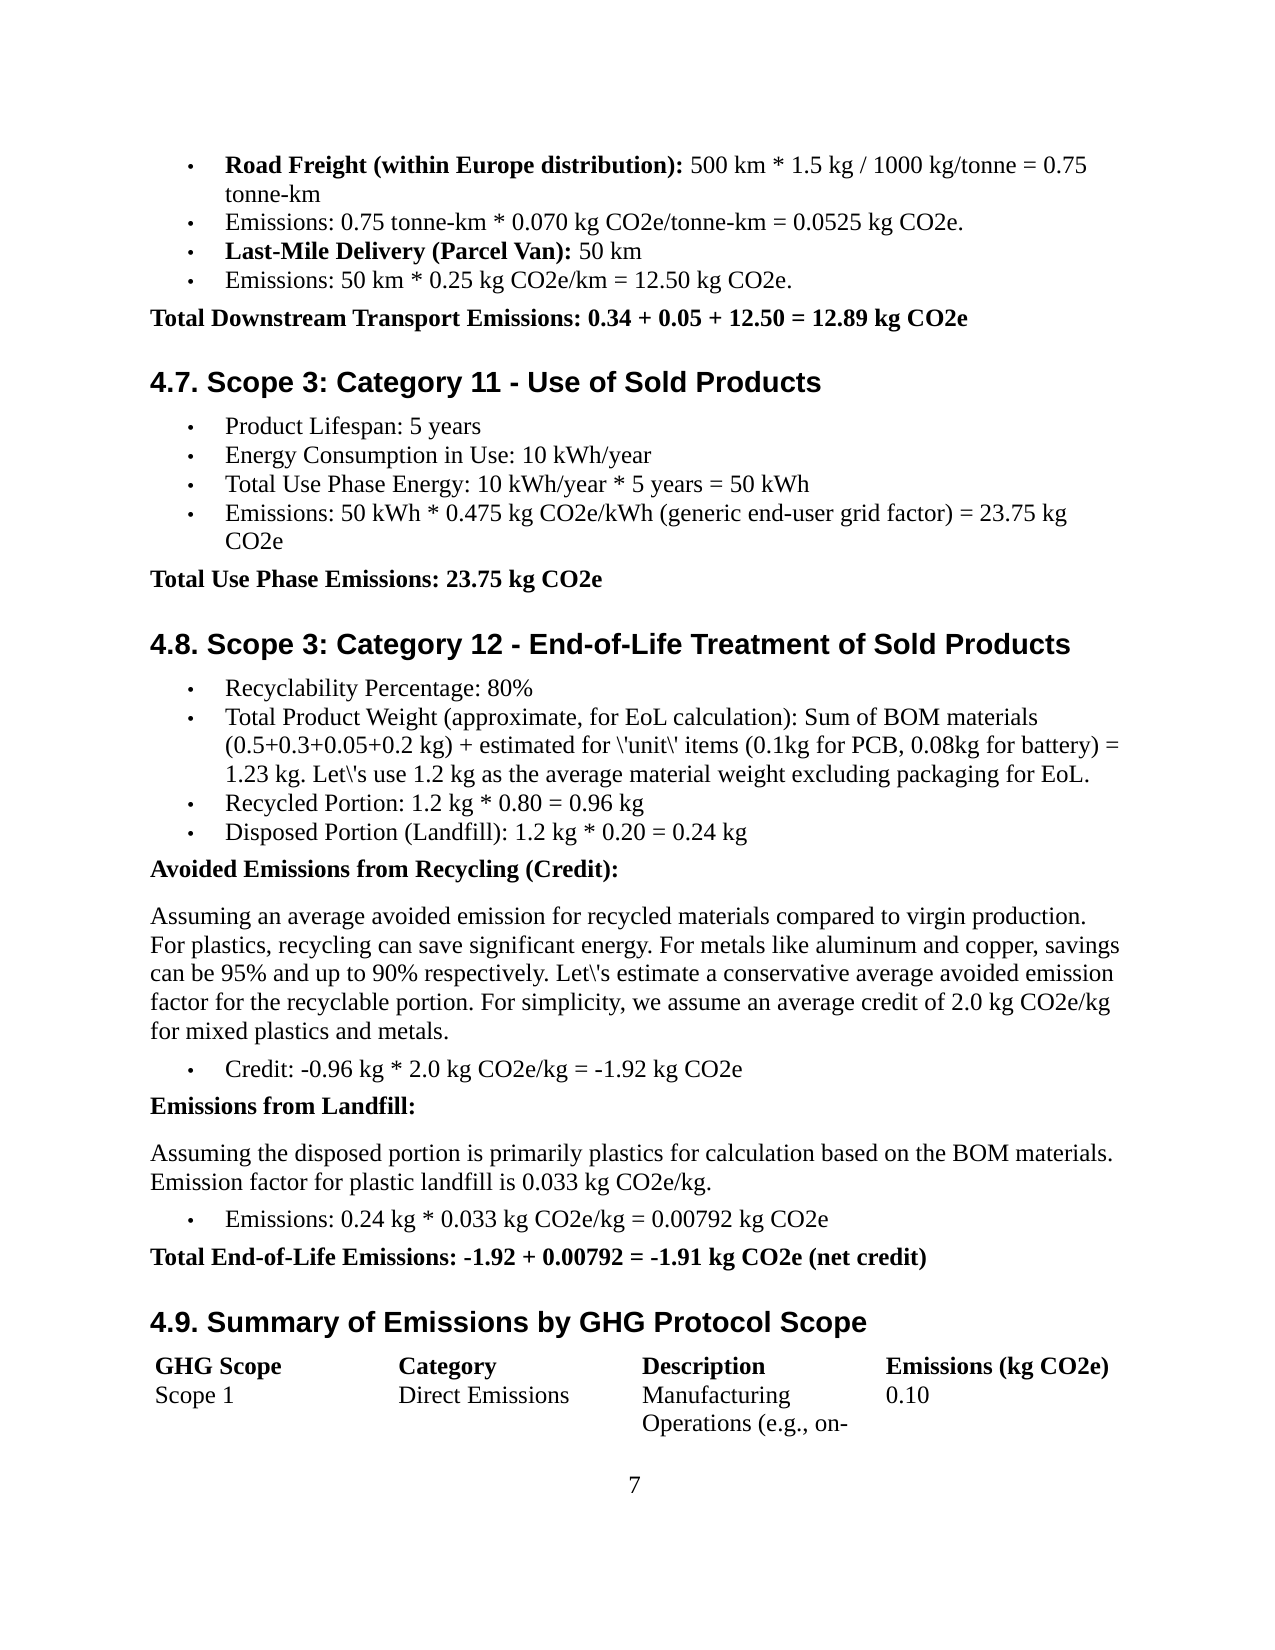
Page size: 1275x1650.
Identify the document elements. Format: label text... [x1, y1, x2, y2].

list Credit: -0.96 kg * 2.0 kg CO2e/kg = -1.92 kg CO2e [187, 1054, 1125, 1082]
text Avoided Emissions from Recycling (Credit): [150, 854, 1125, 883]
list Road Freight (within Europe distribution): 500 km * 1.5 kg / 1000 kg/tonne = 0.75 tonne-km [187, 150, 1125, 207]
list Emissions: 0.75 tonne-km * 0.070 kg CO2e/tonne-km = 0.0525 kg CO2e. [187, 207, 1125, 236]
list Emissions: 50 kWh * 0.475 kg CO2e/kWh (generic end-user grid factor) = 23.75 kg CO2e [187, 498, 1125, 555]
table_cell 0.10 [881, 1380, 1125, 1437]
list Product Lifespan: 5 years [187, 411, 1125, 440]
text Emissions from Landfill: [150, 1091, 1125, 1120]
table_header GHG Scope [150, 1351, 394, 1380]
list Emissions: 0.24 kg * 0.033 kg CO2e/kg = 0.00792 kg CO2e [187, 1204, 1125, 1233]
subtitle 4.8. Scope 3: Category 12 - End-of-Life Treatment of Sold Products [150, 627, 1125, 660]
table_header Description [638, 1351, 881, 1380]
text Assuming the disposed portion is primarily plastics for calculation based on the BOM materials. Emission factor for plastic landfill is 0.033 kg CO2e/kg. [150, 1138, 1125, 1196]
table_cell Scope 1 [150, 1380, 394, 1437]
list Emissions: 50 km * 0.25 kg CO2e/km = 12.50 kg CO2e. [187, 265, 1125, 294]
text Assuming an average avoided emission for recycled materials compared to virgin production. For plastics, recycling can save significant energy. For metals like aluminum and copper, savings can be 95% and up to 90% respectively. Let\'s estimate a conservative average avoided emission factor for the recyclable portion. For simplicity, we assume an average credit of 2.0 kg CO2e/kg for mixed plastics and metals. [150, 901, 1125, 1045]
text Total Downstream Transport Emissions: 0.34 + 0.05 + 12.50 = 12.89 kg CO2e [150, 303, 1125, 331]
list Total Use Phase Energy: 10 kWh/year * 5 years = 50 kWh [187, 469, 1125, 498]
list Recycled Portion: 1.2 kg * 0.80 = 0.96 kg [187, 788, 1125, 817]
table_header Emissions (kg CO2e) [881, 1351, 1125, 1380]
list Disposed Portion (Landfill): 1.2 kg * 0.20 = 0.24 kg [187, 817, 1125, 845]
list Recyclability Percentage: 80% [187, 673, 1125, 702]
subtitle 4.9. Summary of Emissions by GHG Protocol Scope [150, 1305, 1125, 1338]
list Total Product Weight (approximate, for EoL calculation): Sum of BOM materials (0.5+0.3+0.05+0.2 kg) + estimated for \'unit\' items (0.1kg for PCB, 0.08kg for battery) = 1.23 kg. Let\'s use 1.2 kg as the average material weight excluding packaging for EoL. [187, 702, 1125, 788]
list Energy Consumption in Use: 10 kWh/year [187, 440, 1125, 469]
table_header Category [394, 1351, 637, 1380]
text Total End-of-Life Emissions: -1.92 + 0.00792 = -1.91 kg CO2e (net credit) [150, 1242, 1125, 1271]
list Last-Mile Delivery (Parcel Van): 50 km [187, 236, 1125, 265]
text Total Use Phase Emissions: 23.75 kg CO2e [150, 564, 1125, 593]
table_cell Manufacturing Operations (e.g., on- [638, 1380, 881, 1437]
table_cell Direct Emissions [394, 1380, 637, 1437]
subtitle 4.7. Scope 3: Category 11 - Use of Sold Products [150, 365, 1125, 399]
